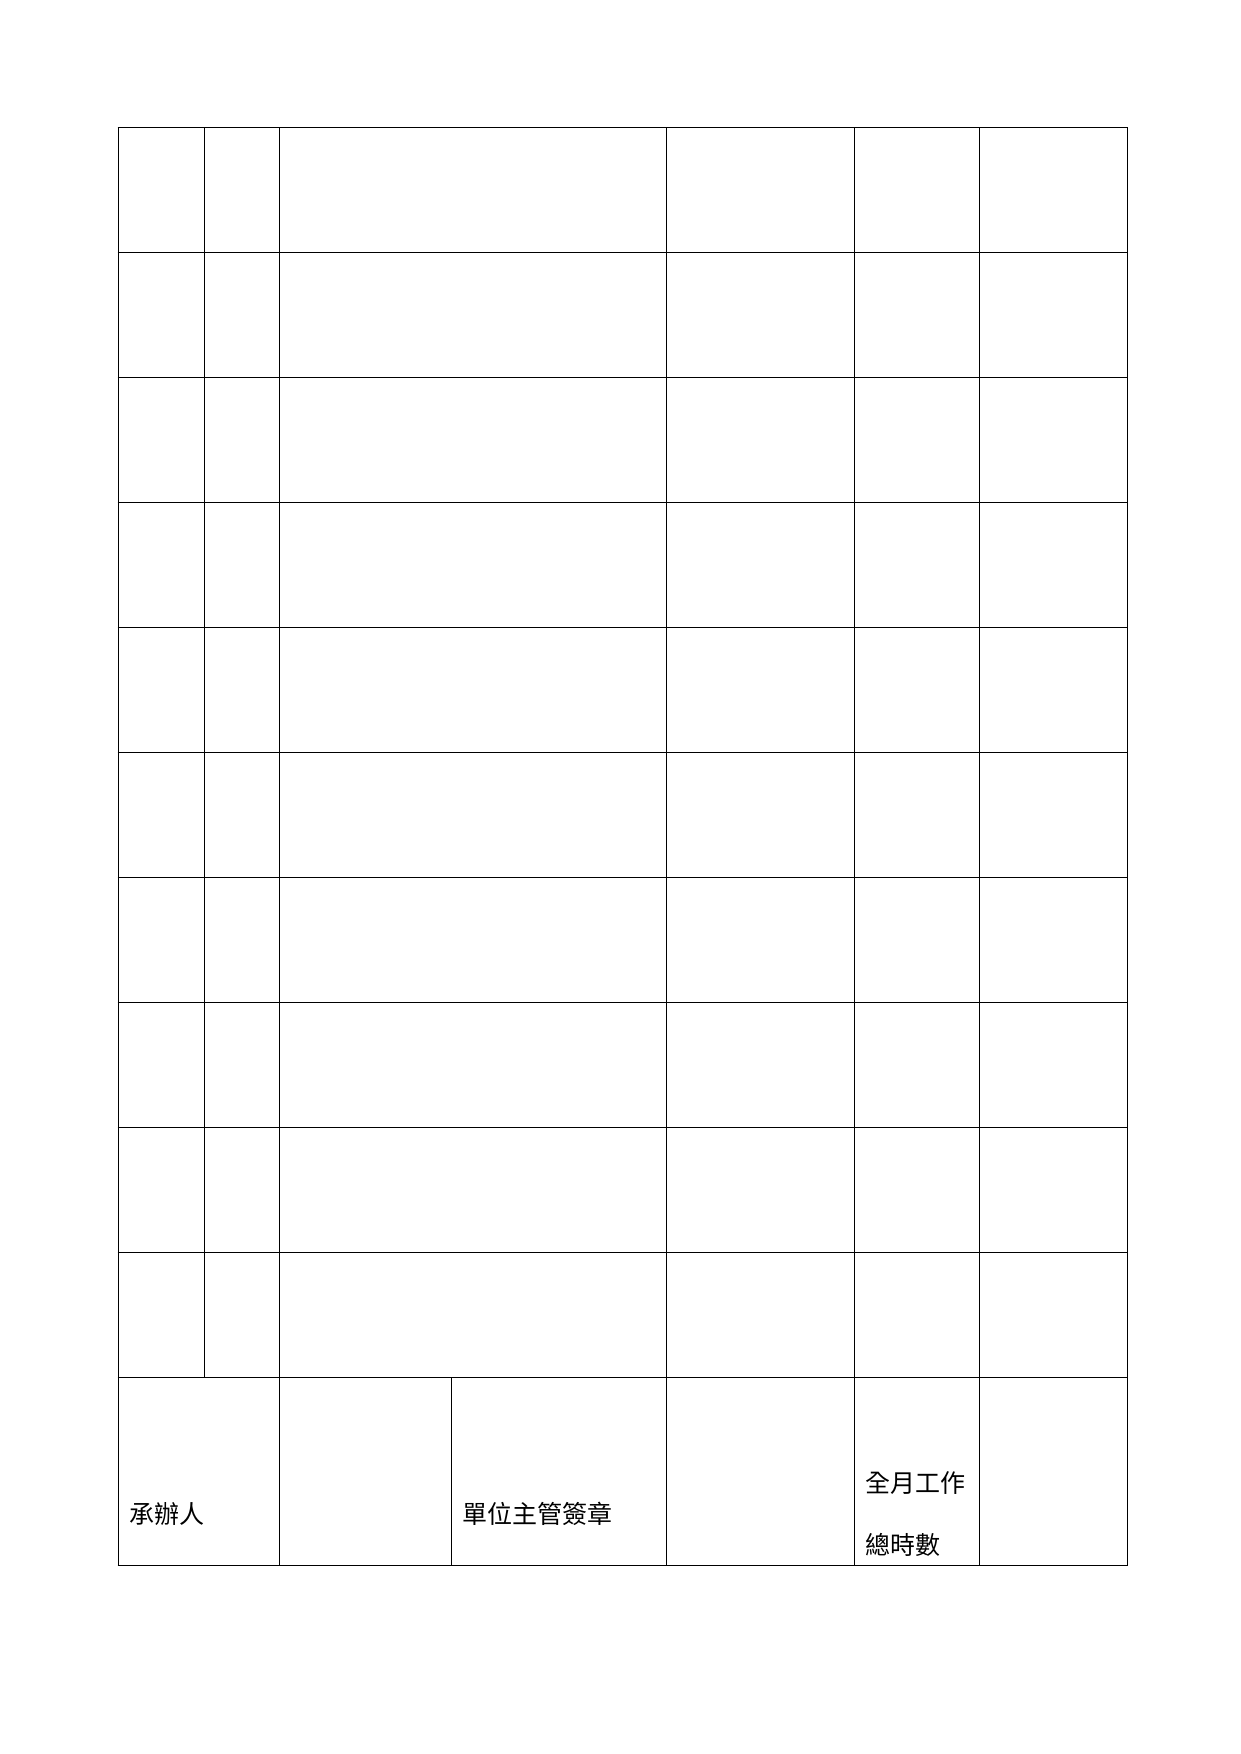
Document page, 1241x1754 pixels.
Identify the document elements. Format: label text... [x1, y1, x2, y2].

table_cell [667, 1378, 854, 1564]
table_cell [667, 128, 854, 252]
table_cell [280, 378, 666, 502]
table_cell [980, 1378, 1127, 1564]
table_cell [205, 253, 279, 377]
table_cell [855, 753, 979, 877]
table_cell [205, 628, 279, 752]
table_cell [855, 628, 979, 752]
table_cell [205, 1128, 279, 1252]
table_cell 單位主管簽章 [452, 1378, 666, 1564]
table_cell [667, 628, 854, 752]
table_cell [205, 1003, 279, 1127]
table_cell [280, 628, 666, 752]
table_cell [280, 753, 666, 877]
table_cell [119, 753, 204, 877]
table_cell [980, 378, 1127, 502]
table_cell [667, 878, 854, 1002]
table_cell [119, 1128, 204, 1252]
table_cell [280, 503, 666, 627]
table_cell [119, 503, 204, 627]
table_cell [205, 1253, 279, 1377]
table_cell [855, 878, 979, 1002]
table_cell [855, 253, 979, 377]
table_cell [980, 1253, 1127, 1377]
table_cell [280, 1003, 666, 1127]
table_cell [855, 128, 979, 252]
table_cell [280, 128, 666, 252]
table_cell [980, 128, 1127, 252]
table_cell [980, 503, 1127, 627]
table_cell 承辦人 [119, 1378, 279, 1564]
table_cell [280, 1378, 451, 1564]
table_cell [667, 253, 854, 377]
table_cell [667, 1003, 854, 1127]
table_cell [980, 628, 1127, 752]
table_cell [205, 753, 279, 877]
table_cell [280, 878, 666, 1002]
table_cell [667, 503, 854, 627]
table_cell [855, 1253, 979, 1377]
table_cell [205, 378, 279, 502]
table_cell [119, 1253, 204, 1377]
table_cell [119, 1003, 204, 1127]
table_cell [980, 253, 1127, 377]
table_cell [667, 1128, 854, 1252]
table_cell [855, 1128, 979, 1252]
table_cell [855, 378, 979, 502]
table_cell [280, 1253, 666, 1377]
table_cell [980, 1003, 1127, 1127]
table_cell [667, 753, 854, 877]
table_cell [119, 878, 204, 1002]
table_cell [980, 753, 1127, 877]
table_cell [119, 253, 204, 377]
table_cell [980, 878, 1127, 1002]
table_cell [119, 628, 204, 752]
table_cell [205, 503, 279, 627]
table_cell [205, 128, 279, 252]
table_cell [855, 1003, 979, 1127]
table_cell [119, 128, 204, 252]
table_cell [280, 253, 666, 377]
table_cell 全月工作 總時數 [855, 1378, 979, 1564]
table_cell [280, 1128, 666, 1252]
table_cell [205, 878, 279, 1002]
table_cell [980, 1128, 1127, 1252]
table_cell [667, 1253, 854, 1377]
table_cell [855, 503, 979, 627]
table_cell [119, 378, 204, 502]
table_cell [667, 378, 854, 502]
